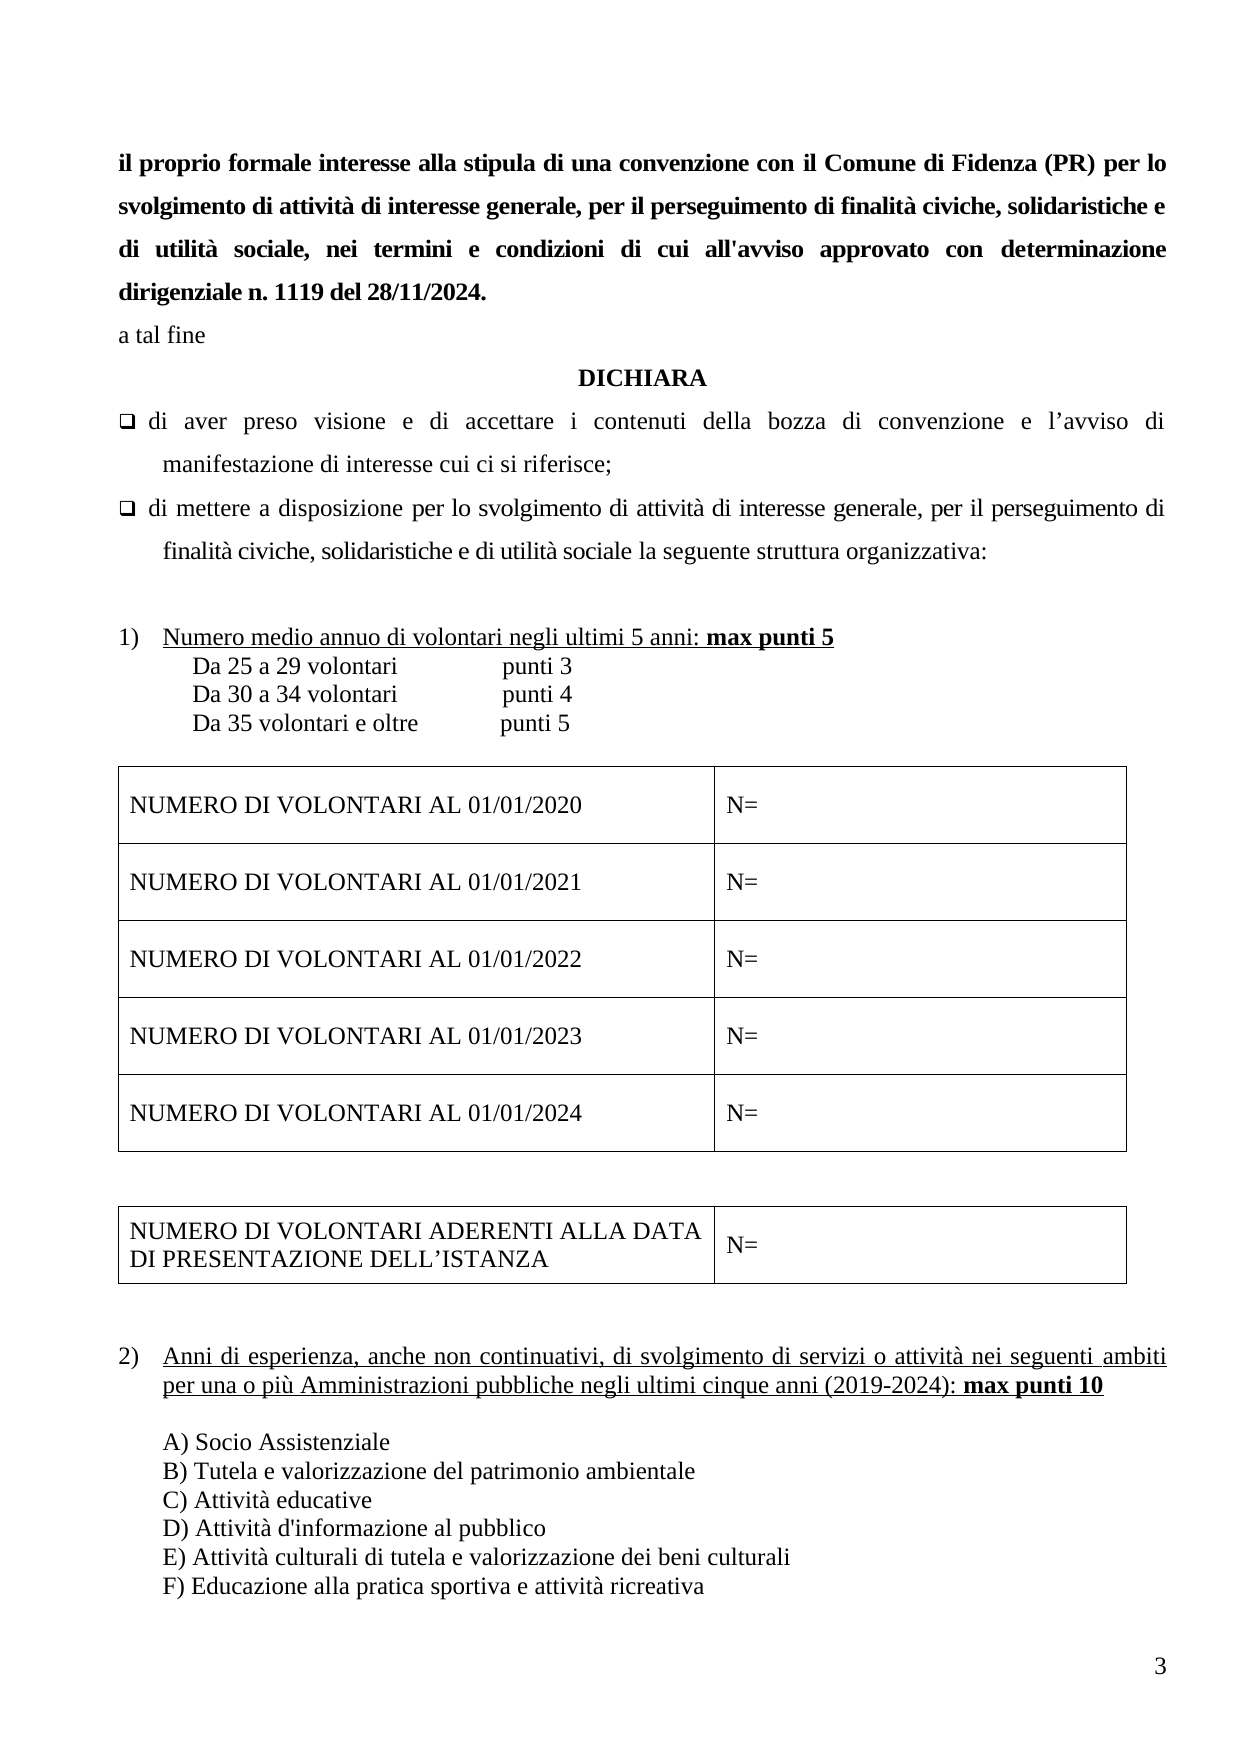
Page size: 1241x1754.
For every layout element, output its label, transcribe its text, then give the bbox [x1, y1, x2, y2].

table_cell N= [715, 1075, 1126, 1151]
text 2) Anni di esperienza, anche non continuativi, di svolgimento di servizi o attività nei seguenti ambiti per una o più Amministrazioni pubbliche negli ultimi cinque anni (2019-2024): max punti 10 [118, 1341, 1167, 1398]
table_header NUMERO DI VOLONTARI ADERENTI ALLA DATA DI PRESENTAZIONE DELL’ISTANZA [119, 1207, 714, 1282]
text F) Educazione alla pratica sportiva e attività ricreativa [162, 1571, 1167, 1600]
table_cell NUMERO DI VOLONTARI AL 01/01/2024 [119, 1075, 714, 1151]
text A) Socio Assistenziale [162, 1427, 1167, 1456]
table_header NUMERO DI VOLONTARI AL 01/01/2020 [119, 767, 714, 843]
list di aver preso visione e di accettare i contenuti della bozza di convenzione e l’avviso di manifestazione di interesse cui ci si riferisce; [118, 406, 1167, 478]
text Da 35 volontari e oltre punti 5 [118, 708, 1167, 737]
text Da 30 a 34 volontari punti 4 [192, 679, 1167, 708]
text B) Tutela e valorizzazione del patrimonio ambientale [162, 1456, 1167, 1485]
text DICHIARA [118, 363, 1167, 392]
table_cell N= [715, 921, 1126, 997]
table_cell N= [715, 844, 1126, 920]
text D) Attività d'informazione al pubblico [162, 1513, 1167, 1542]
text E) Attività culturali di tutela e valorizzazione dei beni culturali [162, 1542, 1167, 1571]
list di mettere a disposizione per lo svolgimento di attività di interesse generale, per il perseguimento di finalità civiche, solidaristiche e di utilità sociale la seguente struttura organizzativa: [118, 493, 1167, 564]
table_cell NUMERO DI VOLONTARI AL 01/01/2023 [119, 998, 714, 1074]
table_header N= [715, 1207, 1126, 1282]
text 1) Numero medio annuo di volontari negli ultimi 5 anni: max punti 5 [118, 622, 1167, 651]
table_header N= [715, 767, 1126, 843]
table_cell NUMERO DI VOLONTARI AL 01/01/2022 [119, 921, 714, 997]
text a tal fine [118, 320, 1167, 349]
text C) Attività educative [162, 1485, 1167, 1513]
text Da 25 a 29 volontari punti 3 [192, 651, 1167, 679]
table_cell NUMERO DI VOLONTARI AL 01/01/2021 [119, 844, 714, 920]
text il proprio formale interesse alla stipula di una convenzione con il Comune di Fidenza (PR) per lo svolgimento di attività di interesse generale, per il perseguimento di finalità civiche, solidaristiche e di utilità sociale, nei termini e condizioni di cui all'avviso approvato con determinazione dirigenziale n. 1119 del 28/11/2024. [118, 148, 1167, 306]
table_cell N= [715, 998, 1126, 1074]
